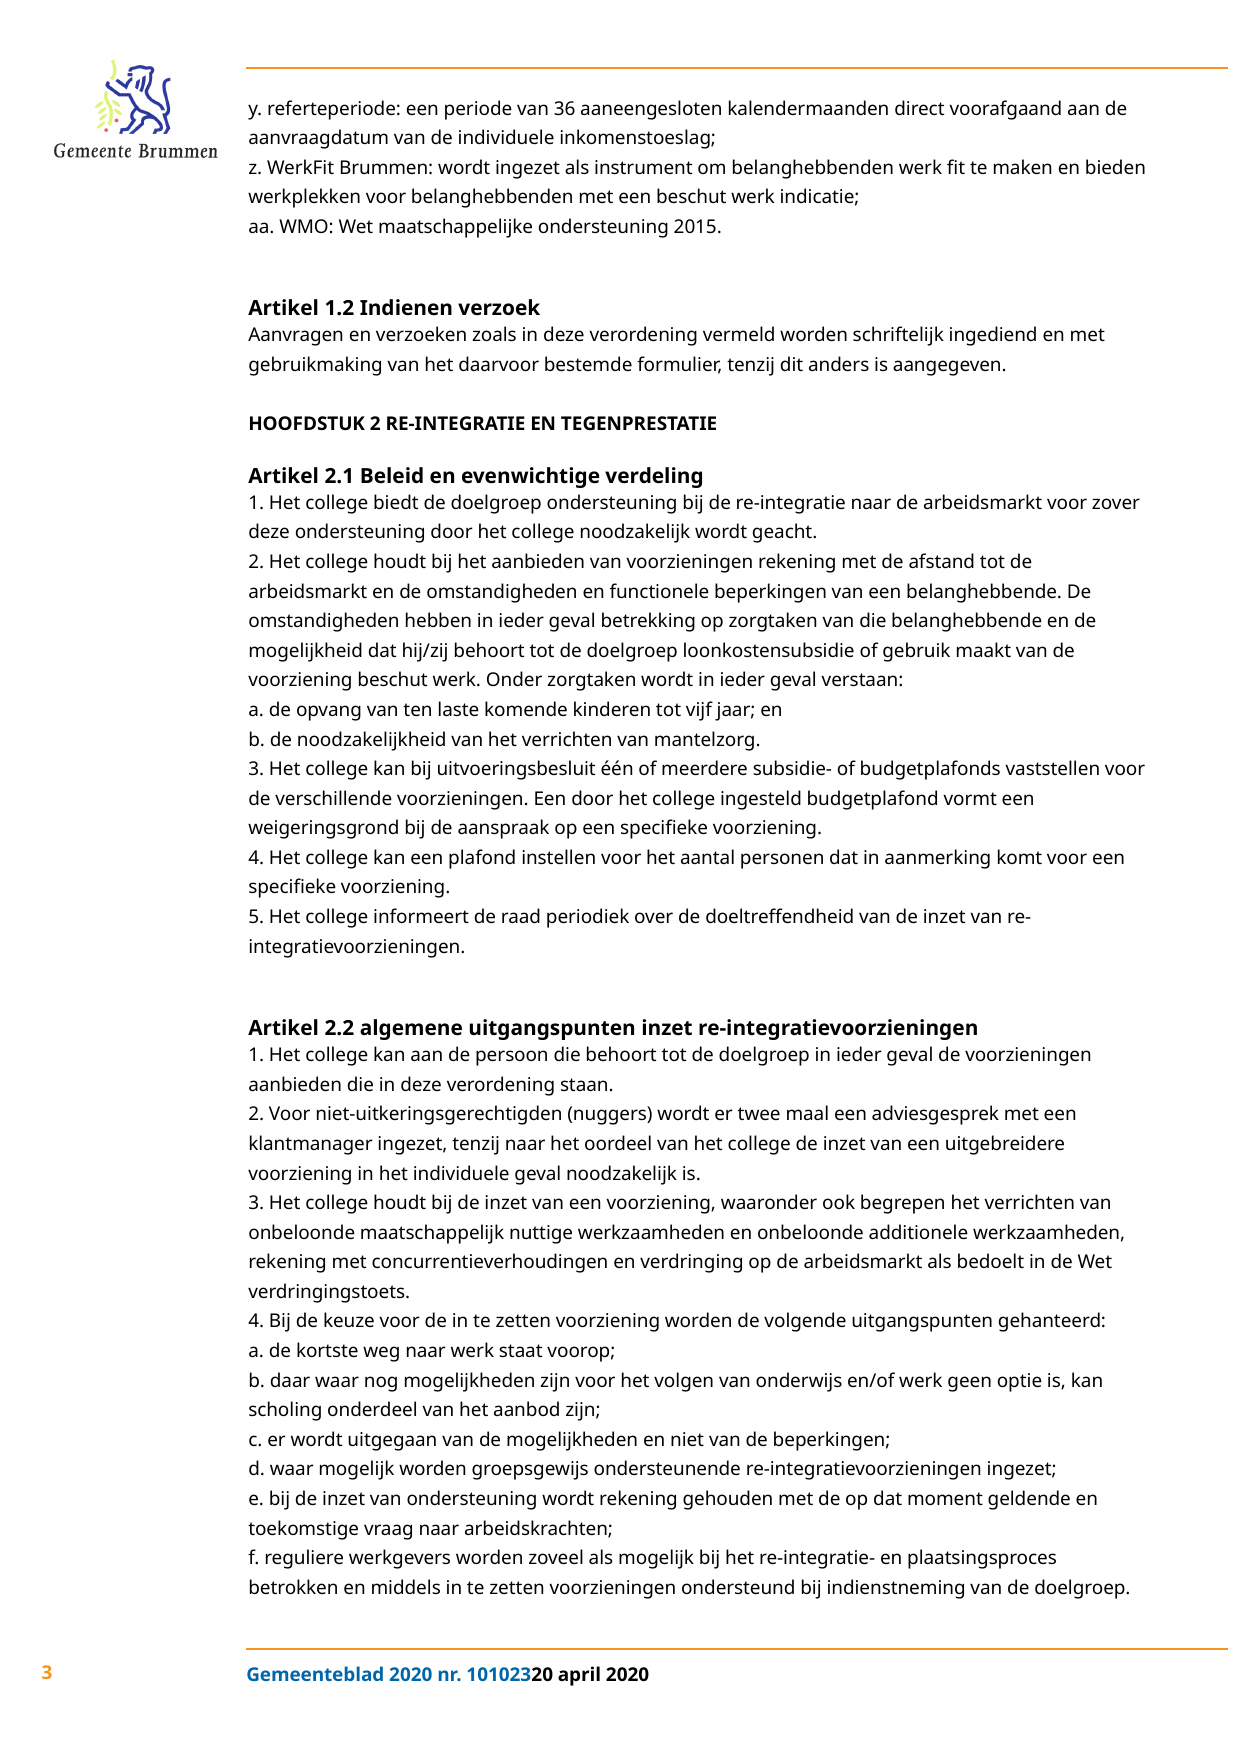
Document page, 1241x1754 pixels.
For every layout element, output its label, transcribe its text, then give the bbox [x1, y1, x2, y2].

text 4. Het college kan een plafond instellen voor het aantal personen dat in aanmerking komt voor een specifieke voorziening. [248, 844, 1152, 899]
text y. referteperiode: een periode van 36 aaneengesloten kalendermaanden direct voorafgaand aan de aanvraagdatum van de individuele inkomenstoeslag; [248, 95, 1152, 150]
text a. de opvang van ten laste komende kinderen tot vijf jaar; en [248, 696, 1152, 722]
text 3. Het college houdt bij de inzet van een voorziening, waaronder ook begrepen het verrichten van onbeloonde maatschappelijk nuttige werkzaamheden en onbeloonde additionele werkzaamheden, rekening met concurrentieverhoudingen en verdringing op de arbeidsmarkt als bedoelt in de Wet verdringingstoets. [248, 1189, 1152, 1304]
picture [41, 47, 231, 172]
text d. waar mogelijk worden groepsgewijs ondersteunende re-integratievoorzieningen ingezet; [248, 1456, 1152, 1481]
text f. reguliere werkgevers worden zoveel als mogelijk bij het re-integratie- en plaatsingsproces betrokken en middels in te zetten voorzieningen ondersteund bij indienstneming van de doelgroep. [248, 1544, 1152, 1599]
text e. bij de inzet van ondersteuning wordt rekening gehouden met de op dat moment geldende en toekomstige vraag naar arbeidskrachten; [248, 1485, 1152, 1540]
text Artikel 2.2 algemene uitgangspunten inzet re-integratievoorzieningen [248, 1013, 1152, 1041]
text 2. Het college houdt bij het aanbieden van voorzieningen rekening met de afstand tot de arbeidsmarkt en de omstandigheden en functionele beperkingen van een belanghebbende. De omstandigheden hebben in ieder geval betrekking op zorgtaken van die belanghebbende en de mogelijkheid dat hij/zij behoort tot de doelgroep loonkostensubsidie of gebruik maakt van de voorziening beschut werk. Onder zorgtaken wordt in ieder geval verstaan: [248, 548, 1152, 692]
text 1. Het college biedt de doelgroep ondersteuning bij de re-integratie naar de arbeidsmarkt voor zover deze ondersteuning door het college noodzakelijk wordt geacht. [248, 489, 1152, 544]
text 3. Het college kan bij uitvoeringsbesluit één of meerdere subsidie- of budgetplafonds vaststellen voor de verschillende voorzieningen. Een door het college ingesteld budgetplafond vormt een weigeringsgrond bij de aanspraak op een specifieke voorziening. [248, 755, 1152, 840]
text Artikel 1.2 Indienen verzoek [248, 293, 1152, 322]
text aa. WMO: Wet maatschappelijke ondersteuning 2015. [248, 213, 1152, 239]
text 2. Voor niet-uitkeringsgerechtigden (nuggers) wordt er twee maal een adviesgesprek met een klantmanager ingezet, tenzij naar het oordeel van het college de inzet van een uitgebreidere voorziening in het individuele geval noodzakelijk is. [248, 1101, 1152, 1185]
text c. er wordt uitgegaan van de mogelijkheden en niet van de beperkingen; [248, 1426, 1152, 1452]
text b. daar waar nog mogelijkheden zijn voor het volgen van onderwijs en/of werk geen optie is, kan scholing onderdeel van het aanbod zijn; [248, 1367, 1152, 1422]
text a. de kortste weg naar werk staat voorop; [248, 1337, 1152, 1363]
text z. WerkFit Brummen: wordt ingezet als instrument om belanghebbenden werk fit te maken en bieden werkplekken voor belanghebbenden met een beschut werk indicatie; [248, 154, 1152, 209]
text 4. Bij de keuze voor de in te zetten voorziening worden de volgende uitgangspunten gehanteerd: [248, 1308, 1152, 1333]
text Aanvragen en verzoeken zoals in deze verordening vermeld worden schriftelijk ingediend en met gebruikmaking van het daarvoor bestemde formulier, tenzij dit anders is aangegeven. [248, 322, 1152, 377]
text b. de noodzakelijkheid van het verrichten van mantelzorg. [248, 726, 1152, 752]
text 5. Het college informeert de raad periodiek over de doeltreffendheid van de inzet van re-integratievoorzieningen. [248, 903, 1152, 959]
text Artikel 2.1 Beleid en evenwichtige verdeling [248, 461, 1152, 489]
text 1. Het college kan aan de persoon die behoort tot de doelgroep in ieder geval de voorzieningen aanbieden die in deze verordening staan. [248, 1041, 1152, 1097]
text HOOFDSTUK 2 RE-INTEGRATIE EN TEGENPRESTATIE [248, 410, 1152, 436]
